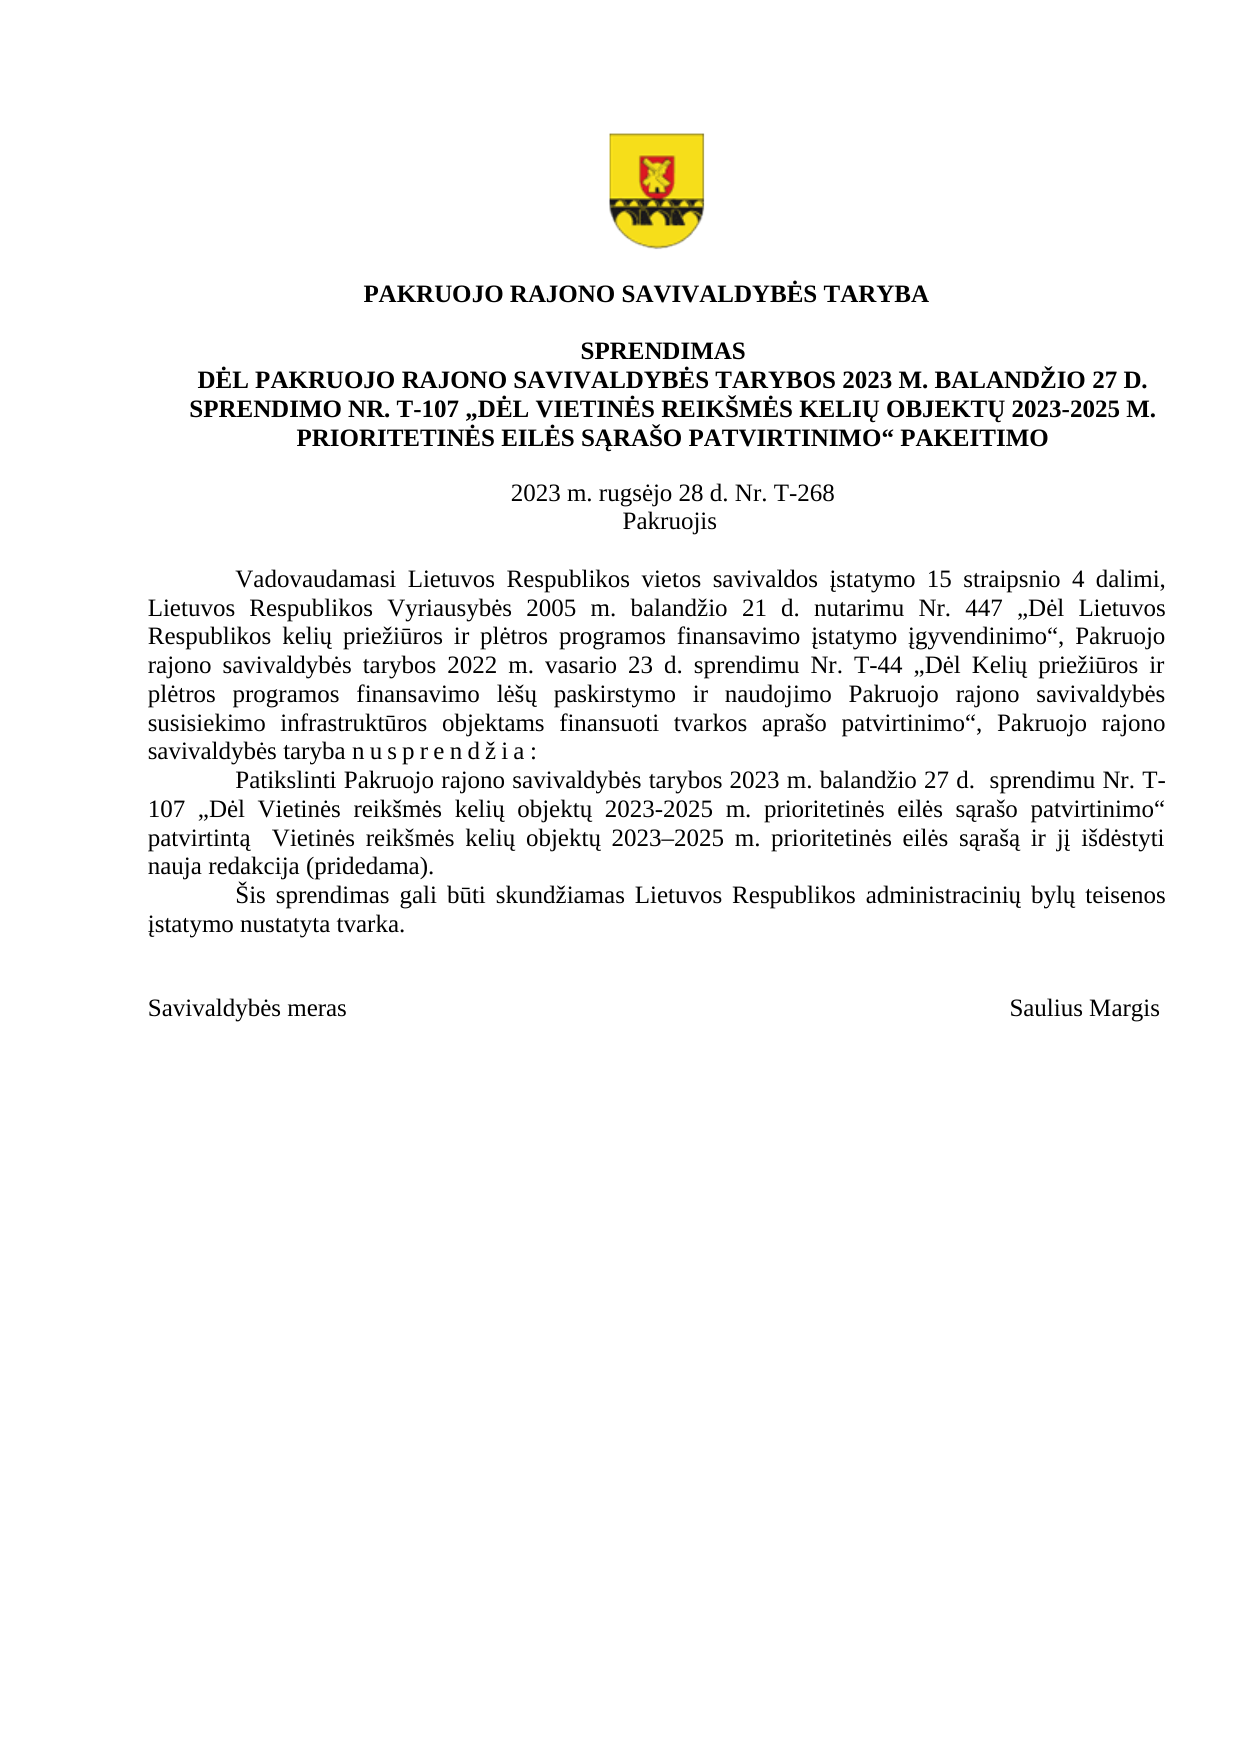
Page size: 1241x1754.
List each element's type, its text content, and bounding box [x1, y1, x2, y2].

table_header PAKRUOJO RAJONO SAVIVALDYBĖS TARYBA [148, 250, 1145, 336]
text Vadovaudamasi Lietuvos Respublikos vietos savivaldos įstatymo 15 straipsnio 4 dalimi, Lietuvos Respublikos Vyriausybės 2005 m. balandžio 21 d. nutarimu Nr. 447 „Dėl Lietuvos Respublikos kelių priežiūros ir plėtros programos finansavimo įstatymo įgyvendinimo“, Pakruojo rajono savivaldybės tarybos 2022 m. vasario 23 d. sprendimu Nr. T-44 „Dėl Kelių priežiūros ir plėtros programos finansavimo lėšų paskirstymo ir naudojimo Pakruojo rajono savivaldybės susisiekimo infrastruktūros objektams finansuoti tvarkos aprašo patvirtinimo“, Pakruojo rajono savivaldybės taryba nusprendžia: [148, 564, 1167, 765]
table_cell Pakruojis [159, 506, 1186, 564]
table_cell [148, 365, 159, 451]
table_cell [148, 451, 159, 478]
text Šis sprendimas gali būti skundžiamas Lietuvos Respublikos administracinių bylų teisenos įstatymo nustatyta tvarka. [148, 880, 1167, 938]
table_cell [1167, 336, 1186, 365]
table_cell SPRENDIMAS [159, 336, 1167, 365]
table_header [1167, 250, 1186, 336]
table_header [1145, 250, 1167, 336]
text Patikslinti Pakruojo rajono savivaldybės tarybos 2023 m. balandžio 27 d. sprendimu Nr. T-107 „Dėl Vietinės reikšmės kelių objektų 2023-2025 m. prioritetinės eilės sąrašo patvirtinimo“ patvirtintą Vietinės reikšmės kelių objektų 2023–2025 m. prioritetinės eilės sąrašą ir jį išdėstyti nauja redakcija (pridedama). [148, 765, 1167, 880]
text Savivaldybės meras Saulius Margis [148, 993, 1167, 1050]
table_cell [159, 451, 1186, 478]
table_cell [148, 336, 159, 365]
table_cell [148, 506, 159, 564]
table_cell DĖL PAKRUOJO RAJONO SAVIVALDYBĖS TARYBOS 2023 M. BALANDŽIO 27 D. SPRENDIMO NR. T-107 „DĖL VIETINĖS REIKŠMĖS KELIŲ OBJEKTŲ 2023-2025 M. PRIORITETINĖS EILĖS SĄRAŠO PATVIRTINIMO“ PAKEITIMO [159, 365, 1186, 451]
table_cell [148, 478, 159, 506]
table_cell 2023 m. rugsėjo 28 d. Nr. T-268 [159, 478, 1186, 506]
